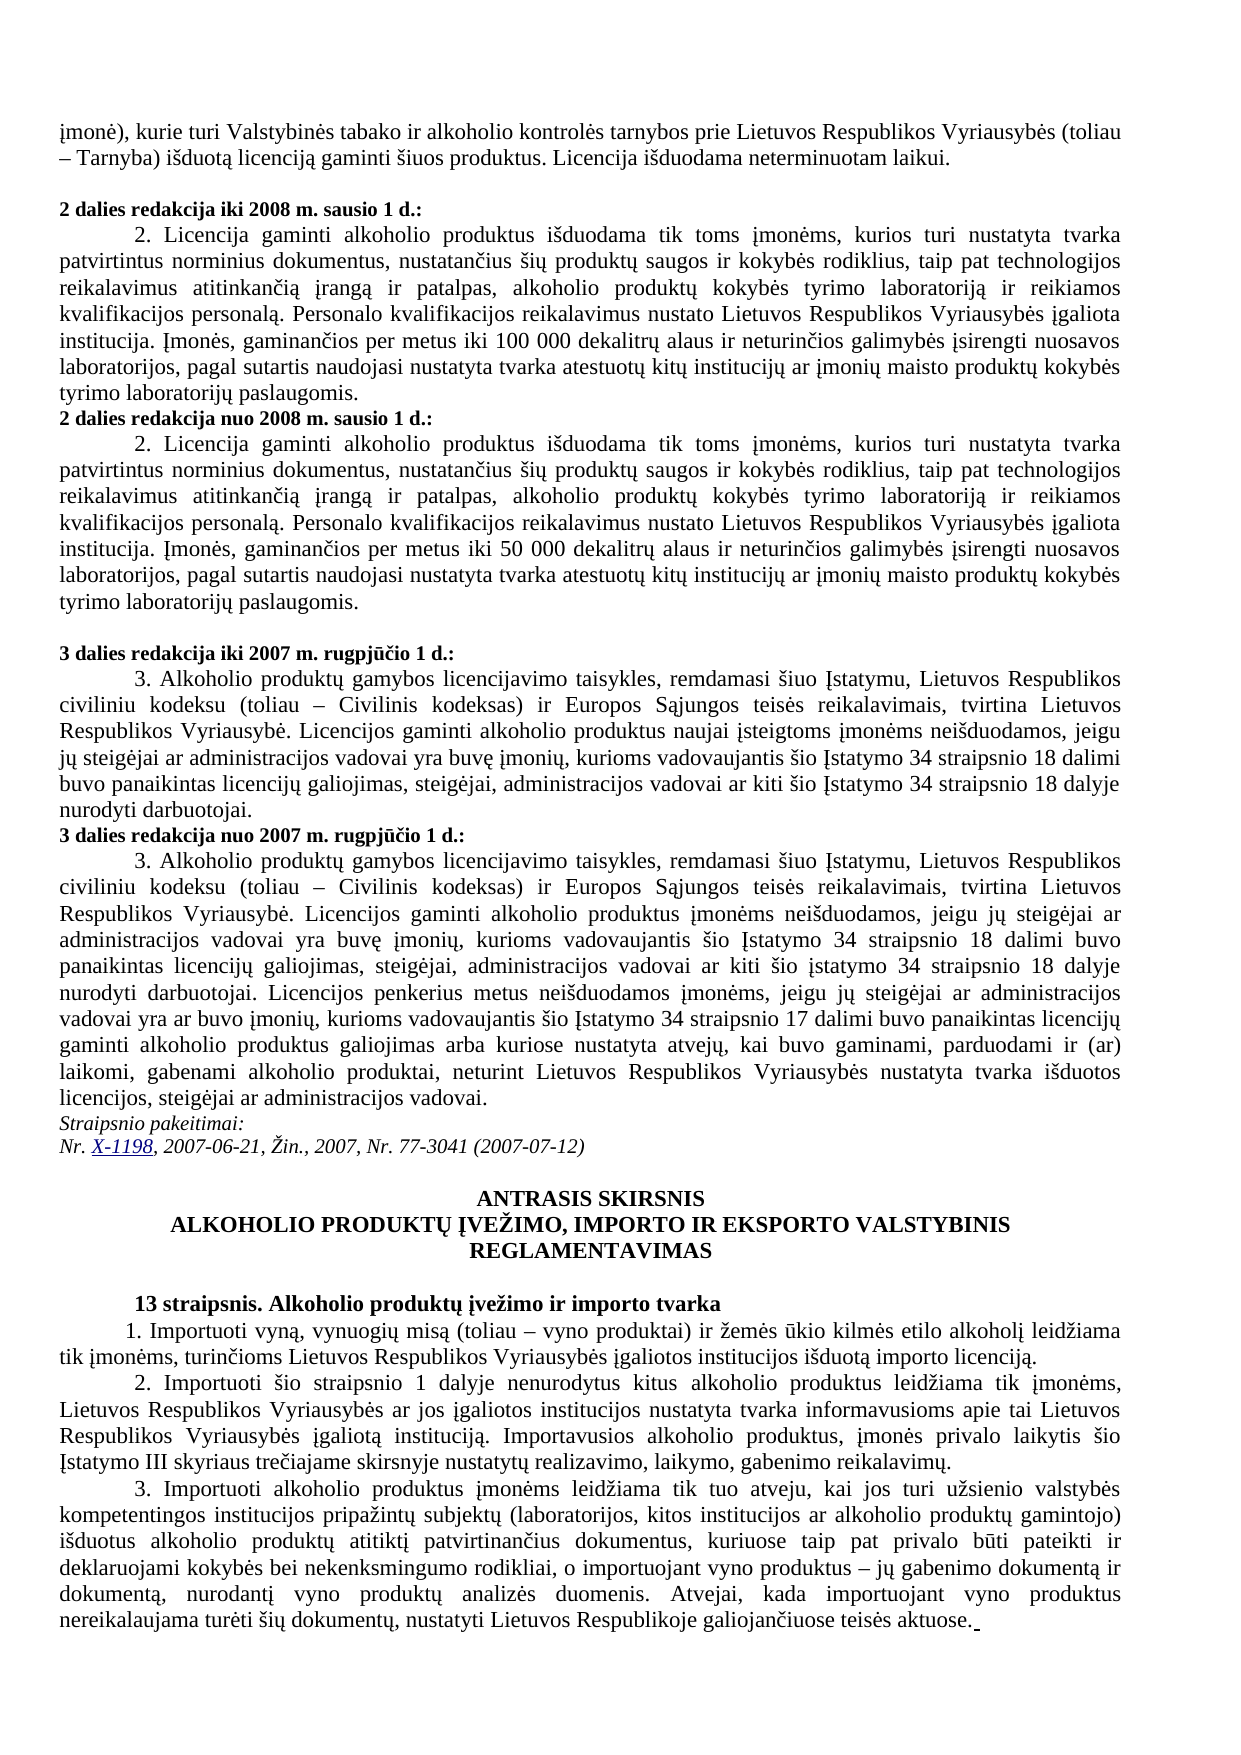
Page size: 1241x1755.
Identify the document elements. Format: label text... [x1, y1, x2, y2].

text Straipsnio pakeitimai: [59, 1110, 1122, 1134]
text ALKOHOLIO PRODUKTŲ ĮVEŽIMO, IMPORTO IR EKSPORTO VALSTYBINIS REGLAMENTAVIMAS [59, 1211, 1122, 1264]
text 1. Importuoti vyną, vynuogių misą (toliau – vyno produktai) ir žemės ūkio kilmės etilo alkoholį leidžiama tik įmonėms, turinčioms Lietuvos Respublikos Vyriausybės įgaliotos institucijos išduotą importo licenciją. [59, 1317, 1122, 1369]
text 3 dalies redakcija iki 2007 m. rugpjūčio 1 d.: [59, 641, 1122, 665]
text 2. Licencija gaminti alkoholio produktus išduodama tik toms įmonėms, kurios turi nustatyta tvarka patvirtintus norminius dokumentus, nustatančius šių produktų saugos ir kokybės rodiklius, taip pat technologijos reikalavimus atitinkančią įrangą ir patalpas, alkoholio produktų kokybės tyrimo laboratoriją ir reikiamos kvalifikacijos personalą. Personalo kvalifikacijos reikalavimus nustato Lietuvos Respublikos Vyriausybės įgaliota institucija. Įmonės, gaminančios per metus iki 100 000 dekalitrų alaus ir neturinčios galimybės įsirengti nuosavos laboratorijos, pagal sutartis naudojasi nustatyta tvarka atestuotų kitų institucijų ar įmonių maisto produktų kokybės tyrimo laboratorijų paslaugomis. [59, 221, 1122, 406]
text 3. Importuoti alkoholio produktus įmonėms leidžiama tik tuo atveju, kai jos turi užsienio valstybės kompetentingos institucijos pripažintų subjektų (laboratorijos, kitos institucijos ar alkoholio produktų gamintojo) išduotus alkoholio produktų atitiktį patvirtinančius dokumentus, kuriuose taip pat privalo būti pateikti ir deklaruojami kokybės bei nekenksmingumo rodikliai, o importuojant vyno produktus – jų gabenimo dokumentą ir dokumentą, nurodantį vyno produktų analizės duomenis. Atvejai, kada importuojant vyno produktus nereikalaujama turėti šių dokumentų, nustatyti Lietuvos Respublikoje galiojančiuose teisės aktuose. [59, 1475, 1122, 1633]
text įmonė), kurie turi Valstybinės tabako ir alkoholio kontrolės tarnybos prie Lietuvos Respublikos Vyriausybės (toliau – Tarnyba) išduotą licenciją gaminti šiuos produktus. Licencija išduodama neterminuotam laikui. [59, 118, 1122, 171]
text 3. Alkoholio produktų gamybos licencijavimo taisykles, remdamasi šiuo Įstatymu, Lietuvos Respublikos civiliniu kodeksu (toliau – Civilinis kodeksas) ir Europos Sąjungos teisės reikalavimais, tvirtina Lietuvos Respublikos Vyriausybė. Licencijos gaminti alkoholio produktus naujai įsteigtoms įmonėms neišduodamos, jeigu jų steigėjai ar administracijos vadovai yra buvę įmonių, kurioms vadovaujantis šio Įstatymo 34 straipsnio 18 dalimi buvo panaikintas licencijų galiojimas, steigėjai, administracijos vadovai ar kiti šio Įstatymo 34 straipsnio 18 dalyje nurodyti darbuotojai. [59, 665, 1122, 823]
text 13 straipsnis. Alkoholio produktų įvežimo ir importo tvarka [59, 1290, 1122, 1317]
text 3 dalies redakcija nuo 2007 m. rugpjūčio 1 d.: [59, 823, 1122, 847]
text 2 dalies redakcija nuo 2008 m. sausio 1 d.: [59, 406, 1122, 430]
text ANTRASIS SKIRSNIS [59, 1185, 1122, 1211]
text Nr. X-1198, 2007-06-21, Žin., 2007, Nr. 77-3041 (2007-07-12) [59, 1134, 1122, 1158]
text 2. Importuoti šio straipsnio 1 dalyje nenurodytus kitus alkoholio produktus leidžiama tik įmonėms, Lietuvos Respublikos Vyriausybės ar jos įgaliotos institucijos nustatyta tvarka informavusioms apie tai Lietuvos Respublikos Vyriausybės įgaliotą instituciją. Importavusios alkoholio produktus, įmonės privalo laikytis šio Įstatymo III skyriaus trečiajame skirsnyje nustatytų realizavimo, laikymo, gabenimo reikalavimų. [59, 1369, 1122, 1475]
text 2. Licencija gaminti alkoholio produktus išduodama tik toms įmonėms, kurios turi nustatyta tvarka patvirtintus norminius dokumentus, nustatančius šių produktų saugos ir kokybės rodiklius, taip pat technologijos reikalavimus atitinkančią įrangą ir patalpas, alkoholio produktų kokybės tyrimo laboratoriją ir reikiamos kvalifikacijos personalą. Personalo kvalifikacijos reikalavimus nustato Lietuvos Respublikos Vyriausybės įgaliota institucija. Įmonės, gaminančios per metus iki 50 000 dekalitrų alaus ir neturinčios galimybės įsirengti nuosavos laboratorijos, pagal sutartis naudojasi nustatyta tvarka atestuotų kitų institucijų ar įmonių maisto produktų kokybės tyrimo laboratorijų paslaugomis. [59, 430, 1122, 614]
text 3. Alkoholio produktų gamybos licencijavimo taisykles, remdamasi šiuo Įstatymu, Lietuvos Respublikos civiliniu kodeksu (toliau – Civilinis kodeksas) ir Europos Sąjungos teisės reikalavimais, tvirtina Lietuvos Respublikos Vyriausybė. Licencijos gaminti alkoholio produktus įmonėms neišduodamos, jeigu jų steigėjai ar administracijos vadovai yra buvę įmonių, kurioms vadovaujantis šio Įstatymo 34 straipsnio 18 dalimi buvo panaikintas licencijų galiojimas, steigėjai, administracijos vadovai ar kiti šio įstatymo 34 straipsnio 18 dalyje nurodyti darbuotojai. Licencijos penkerius metus neišduodamos įmonėms, jeigu jų steigėjai ar administracijos vadovai yra ar buvo įmonių, kurioms vadovaujantis šio Įstatymo 34 straipsnio 17 dalimi buvo panaikintas licencijų gaminti alkoholio produktus galiojimas arba kuriose nustatyta atvejų, kai buvo gaminami, parduodami ir (ar) laikomi, gabenami alkoholio produktai, neturint Lietuvos Respublikos Vyriausybės nustatyta tvarka išduotos licencijos, steigėjai ar administracijos vadovai. [59, 847, 1122, 1110]
text 2 dalies redakcija iki 2008 m. sausio 1 d.: [59, 197, 1122, 221]
